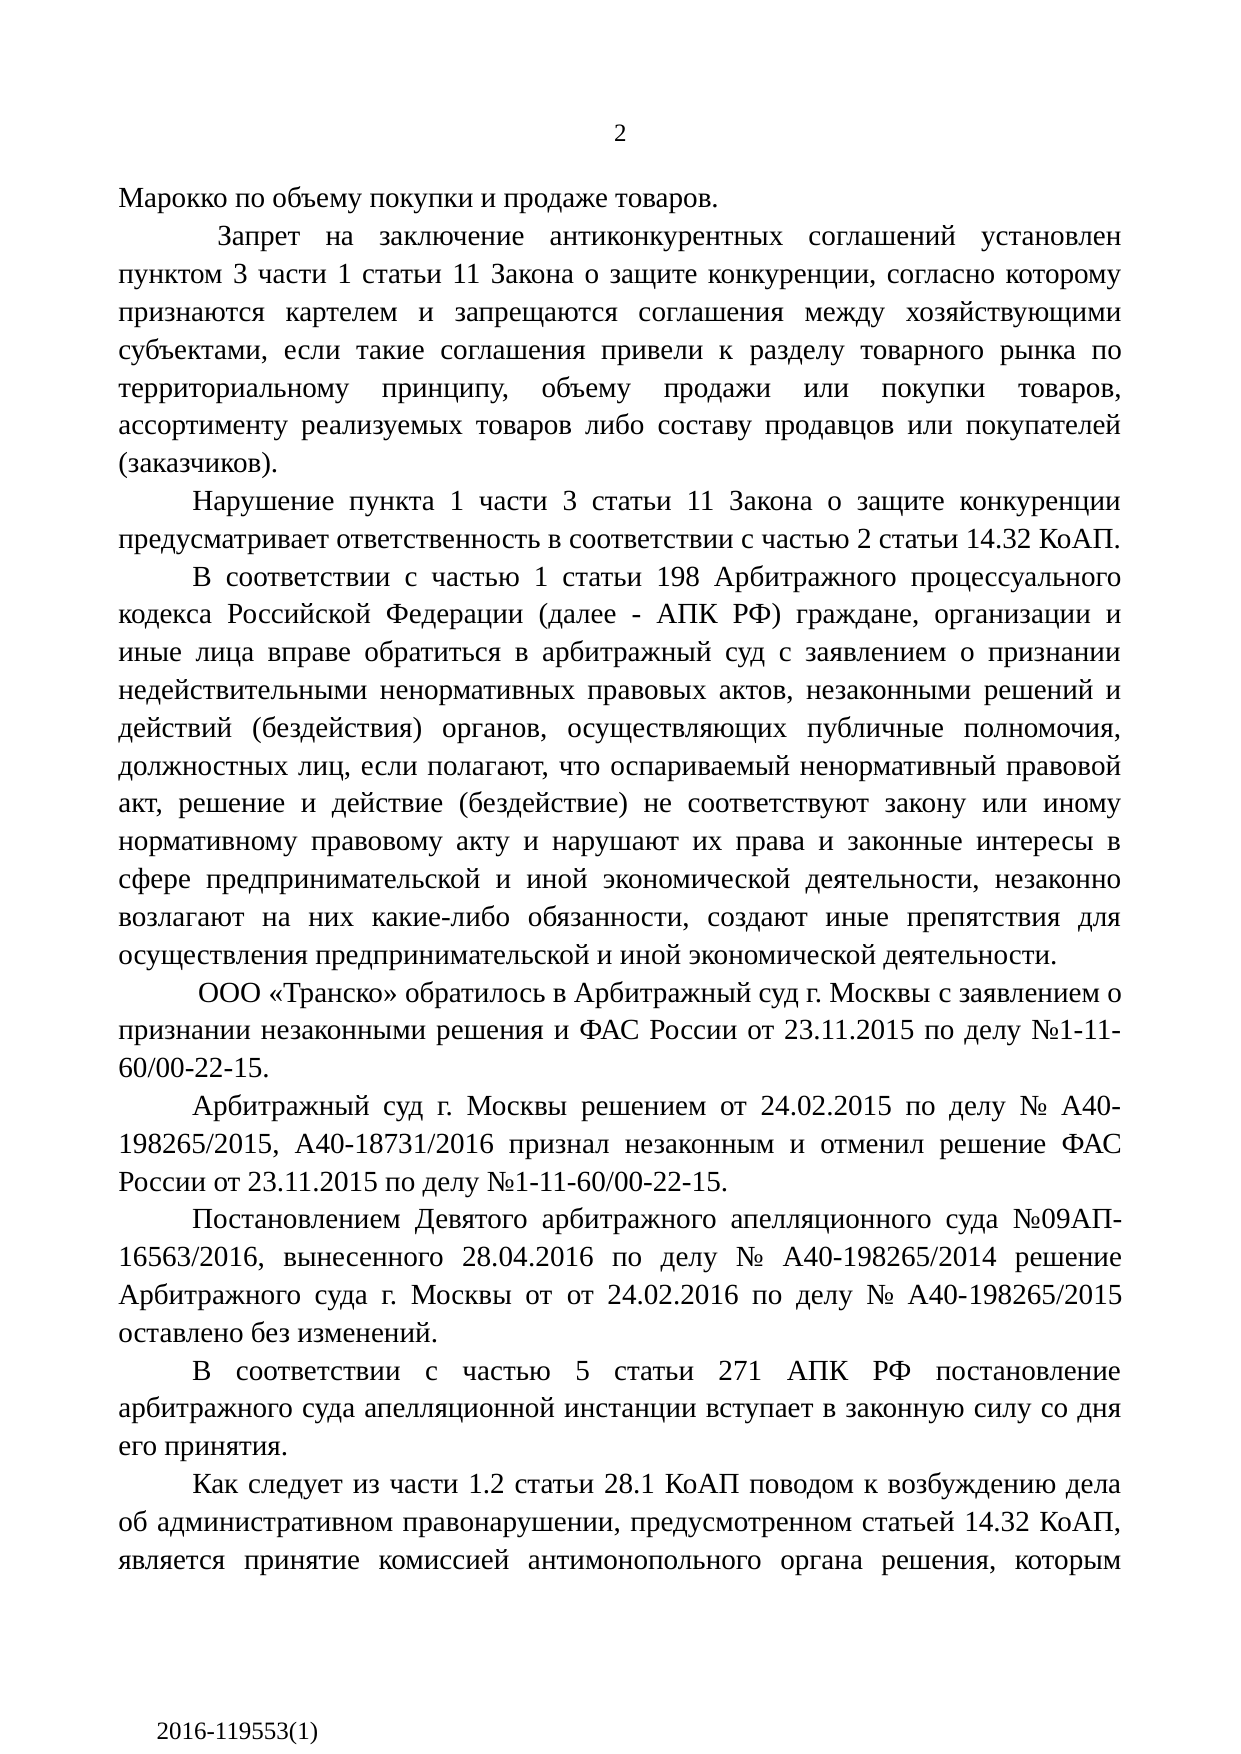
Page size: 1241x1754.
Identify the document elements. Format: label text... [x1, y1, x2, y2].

text Нарушение пункта 1 части 3 статьи 11 Закона о защите конкуренции предусматривает ответственность в соответствии с частью 2 статьи 14.32 КоАП. [118, 479, 1122, 554]
text Марокко по объему покупки и продаже товаров. [118, 176, 1122, 214]
text В соответствии с частью 5 статьи 271 АПК РФ постановление арбитражного суда апелляционной инстанции вступает в законную силу со дня его принятия. [118, 1348, 1122, 1462]
text Арбитражный суд г. Москвы решением от 24.02.2015 по делу № А40-198265/2015, А40-18731/2016 признал незаконным и отменил решение ФАС России от 23.11.2015 по делу №1-11-60/00-22-15. [118, 1084, 1122, 1197]
text Запрет на заключение антиконкурентных соглашений установлен пунктом 3 части 1 статьи 11 Закона о защите конкуренции, согласно которому признаются картелем и запрещаются соглашения между хозяйствующими субъектами, если такие соглашения привели к разделу товарного рынка по территориальному принципу, объему продажи или покупки товаров, ассортименту реализуемых товаров либо составу продавцов или покупателей (заказчиков). [118, 214, 1122, 479]
text ООО «Транско» обратилось в Арбитражный суд г. Москвы с заявлением о признании незаконными решения и ФАС России от 23.11.2015 по делу №1-11-60/00-22-15. [118, 970, 1122, 1084]
text Как следует из части 1.2 статьи 28.1 КоАП поводом к возбуждению дела об административном правонарушении, предусмотренном статьей 14.32 КоАП, является принятие комиссией антимонопольного органа решения, которым [118, 1462, 1122, 1575]
text В соответствии с частью 1 статьи 198 Арбитражного процессуального кодекса Российской Федерации (далее - АПК РФ) граждане, организации и иные лица вправе обратиться в арбитражный суд с заявлением о признании недействительными ненормативных правовых актов, незаконными решений и действий (бездействия) органов, осуществляющих публичные полномочия, должностных лиц, если полагают, что оспариваемый ненормативный правовой акт, решение и действие (бездействие) не соответствуют закону или иному нормативному правовому акту и нарушают их права и законные интересы в сфере предпринимательской и иной экономической деятельности, незаконно возлагают на них какие-либо обязанности, создают иные препятствия для осуществления предпринимательской и иной экономической деятельности. [118, 554, 1122, 970]
text Постановлением Девятого арбитражного апелляционного суда №09АП-16563/2016, вынесенного 28.04.2016 по делу № А40-198265/2014 решение Арбитражного суда г. Москвы от от 24.02.2016 по делу № А40-198265/2015 оставлено без изменений. [118, 1197, 1122, 1348]
